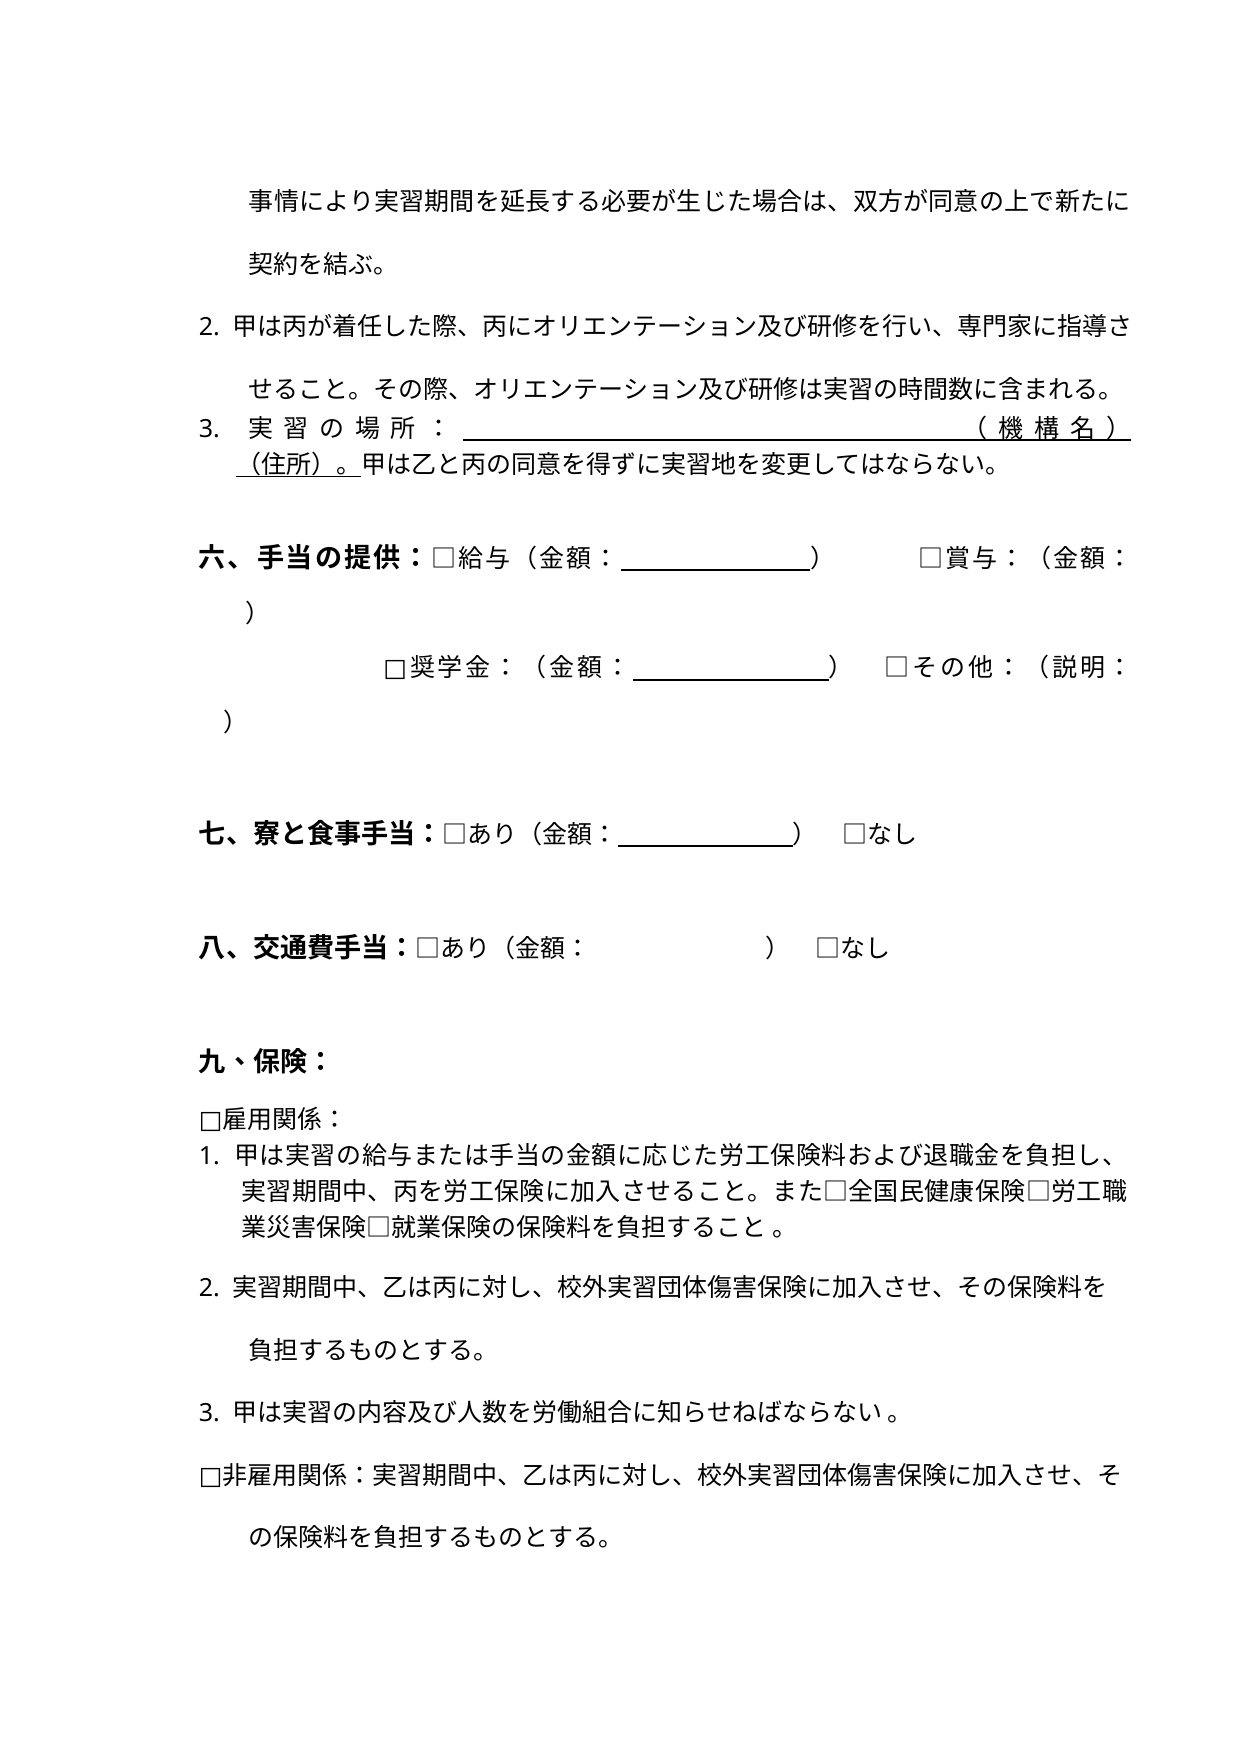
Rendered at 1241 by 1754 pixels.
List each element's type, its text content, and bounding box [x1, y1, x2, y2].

table_cell 事情により実習期間を延長する必要が生じた場合は、双方が同意の上で新たに契約を結ぶ。 2. 甲は丙が着任した際、丙にオリエンテーション及び研修を行い、専門家に指導させること。その際、オリエンテーション及び研修は実習の時間数に含まれる。 3. 実習の場所： （機構名） （住所）。甲は乙と丙の同意を得ずに実習地を変更してはならない。 六、手当の提供：□給与（金額： ） □賞与：（金額： ） □奨学金：（金額： ） □その他：（説明： ） 七、寮と食事手当：□あり（金額： ） □なし 八、交通費手当：□あり（金額： ） □なし 九、保険： □雇用関係： 1. 甲は実習の給与または手当の金額に応じた労工保険料および退職金を負担し、実習期間中、丙を労工保険に加入させること。また□全国民健康保険□労工職業災害保険□就業保険の保険料を負担すること 。 2. 実習期間中、乙は丙に対し、校外実習団体傷害保険に加入させ、その保険料を負担するものとする。 3. 甲は実習の内容及び人数を労働組合に知らせねばならない 。 □非雇用関係：実習期間中、乙は丙に対し、校外実習団体傷害保険に加入させ、その保険料を負担するものとする。 [188, 158, 1144, 1557]
